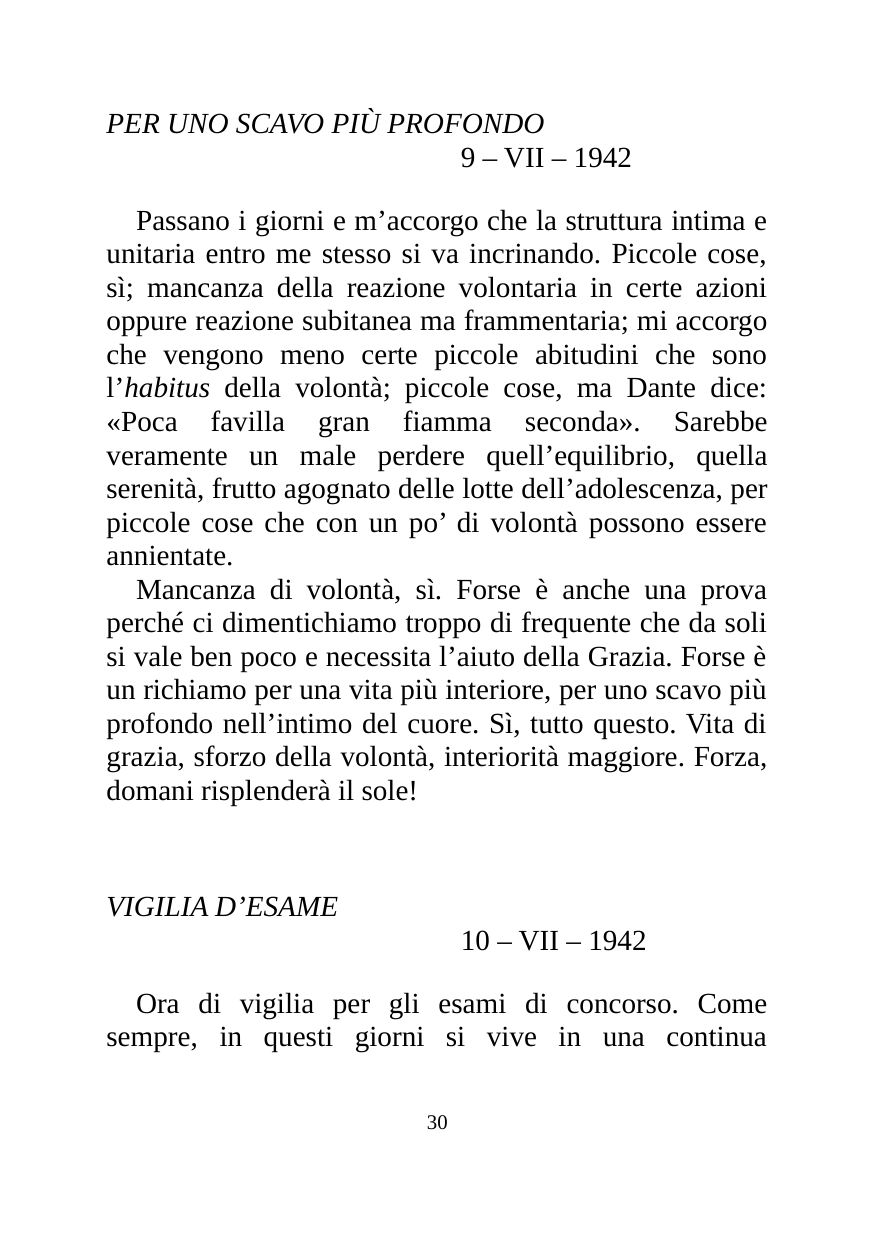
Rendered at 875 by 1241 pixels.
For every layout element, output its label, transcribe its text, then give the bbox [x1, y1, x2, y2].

text Ora di vigilia per gli esami di concorso. Come sempre, in questi giorni si vive in una continua [106, 986, 768, 1053]
text Passano i giorni e m’accorgo che la struttura intima e unitaria entro me stesso si va incrinando. Piccole cose, sì; mancanza della reazione volontaria in certe azioni oppure reazione subitanea ma frammentaria; mi accorgo che vengono meno certe piccole abitudini che sono l’habitus della volontà; piccole cose, ma Dante dice: «Poca favilla gran fiamma seconda». Sarebbe veramente un male perdere quell’equilibrio, quella serenità, frutto agognato delle lotte dell’adolescenza, per piccole cose che con un po’ di volontà possono essere annientate. [106, 203, 768, 572]
text Mancanza di volontà, sì. Forse è anche una prova perché ci dimentichiamo troppo di frequente che da soli si vale ben poco e necessita l’aiuto della Grazia. Forse è un richiamo per una vita più interiore, per uno scavo più profondo nell’intimo del cuore. Sì, tutto questo. Vita di grazia, sforzo della volontà, interiorità maggiore. Forza, domani risplenderà il sole! [106, 572, 768, 807]
subtitle VIGILIA D’ESAME 10 – VII – 1942 [106, 889, 768, 956]
subtitle PER UNO SCAVO PIÙ PROFONDO 9 – VII – 1942 [106, 106, 768, 173]
